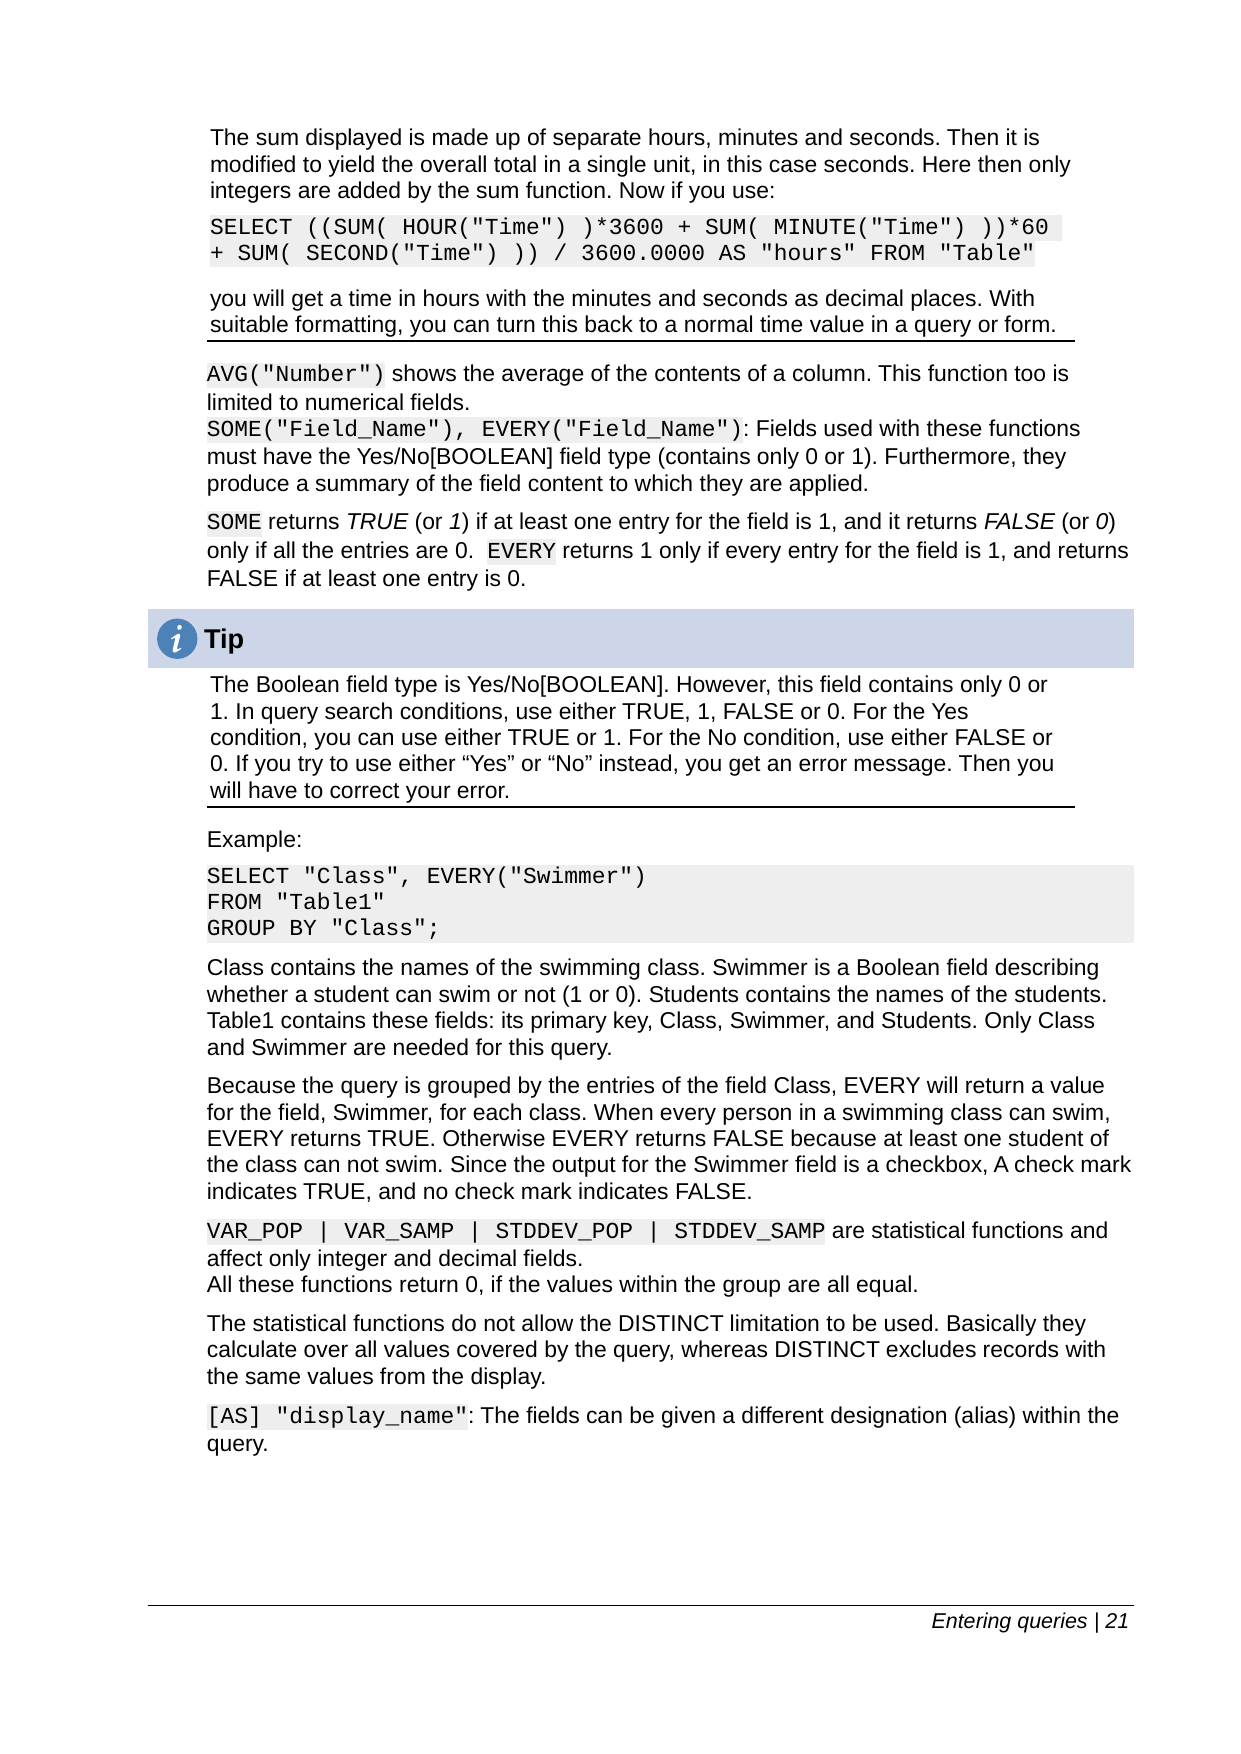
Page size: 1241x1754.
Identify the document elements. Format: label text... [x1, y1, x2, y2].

text VAR_POP | VAR_SAMP | STDDEV_POP | STDDEV_SAMP are statistical functions and affect only integer and decimal fields. All these functions return 0, if the values within the group are all equal. [207, 1217, 1134, 1298]
text [AS] "display_name": The fields can be given a different designation (alias) within the query. [207, 1402, 1134, 1456]
text The sum displayed is made up of separate hours, minutes and seconds. Then it is modified to yield the overall total in a single unit, in this case seconds. Here then only integers are added by the sum function. Now if you use: [207, 121, 1075, 203]
text The Boolean field type is Yes/No[BOOLEAN]. However, this field contains only 0 or 1. In query search conditions, use either TRUE, 1, FALSE or 0. For the Yes condition, you can use either TRUE or 1. For the No condition, use either FALSE or 0. If you try to use either “Yes” or “No” instead, you get an error message. Then you will have to correct your error. [207, 668, 1075, 806]
text SELECT ((SUM( HOUR("Time") )*3600 + SUM( MINUTE("Time") ))*60 + SUM( SECOND("Time") )) / 3600.0000 AS "hours" FROM "Table" [207, 212, 1075, 267]
text Class contains the names of the swimming class. Swimmer is a Boolean field describing whether a student can swim or not (1 or 0). Students contains the names of the students. Table1 contains these fields: its primary key, Class, Swimmer, and Students. Only Class and Swimmer are needed for this query. [207, 954, 1134, 1060]
text Example: [207, 826, 1134, 852]
subtitle Tip [148, 609, 1134, 668]
text AVG("Number") shows the average of the contents of a column. This function too is limited to numerical fields. SOME("Field_Name"), EVERY("Field_Name"): Fields used with these functions must have the Yes/No[BOOLEAN] field type (contains only 0 or 1). Furthermore, they produce a summary of the field content to which they are applied. [207, 360, 1134, 496]
text The statistical functions do not allow the DISTINCT limitation to be used. Basically they calculate over all values covered by the query, whereas DISTINCT excludes records with the same values from the display. [207, 1310, 1134, 1389]
text Because the query is grouped by the entries of the field Class, EVERY will return a value for the field, Swimmer, for each class. When every person in a swimming class can swim, EVERY returns TRUE. Otherwise EVERY returns FALSE because at least one student of the class can not swim. Since the output for the Swimmer field is a checkbox, A check mark indicates TRUE, and no check mark indicates FALSE. [207, 1072, 1134, 1204]
text SELECT "Class", EVERY("Swimmer") FROM "Table1" GROUP BY "Class"; [399, 865, 1134, 943]
text you will get a time in hours with the minutes and seconds as decimal places. With suitable formatting, you can turn this back to a normal time value in a query or form. [207, 282, 1075, 340]
text SOME returns TRUE (or 1) if at least one entry for the field is 1, and it returns FALSE (or 0) only if all the entries are 0. EVERY returns 1 only if every entry for the field is 1, and returns FALSE if at least one entry is 0. [207, 508, 1134, 591]
